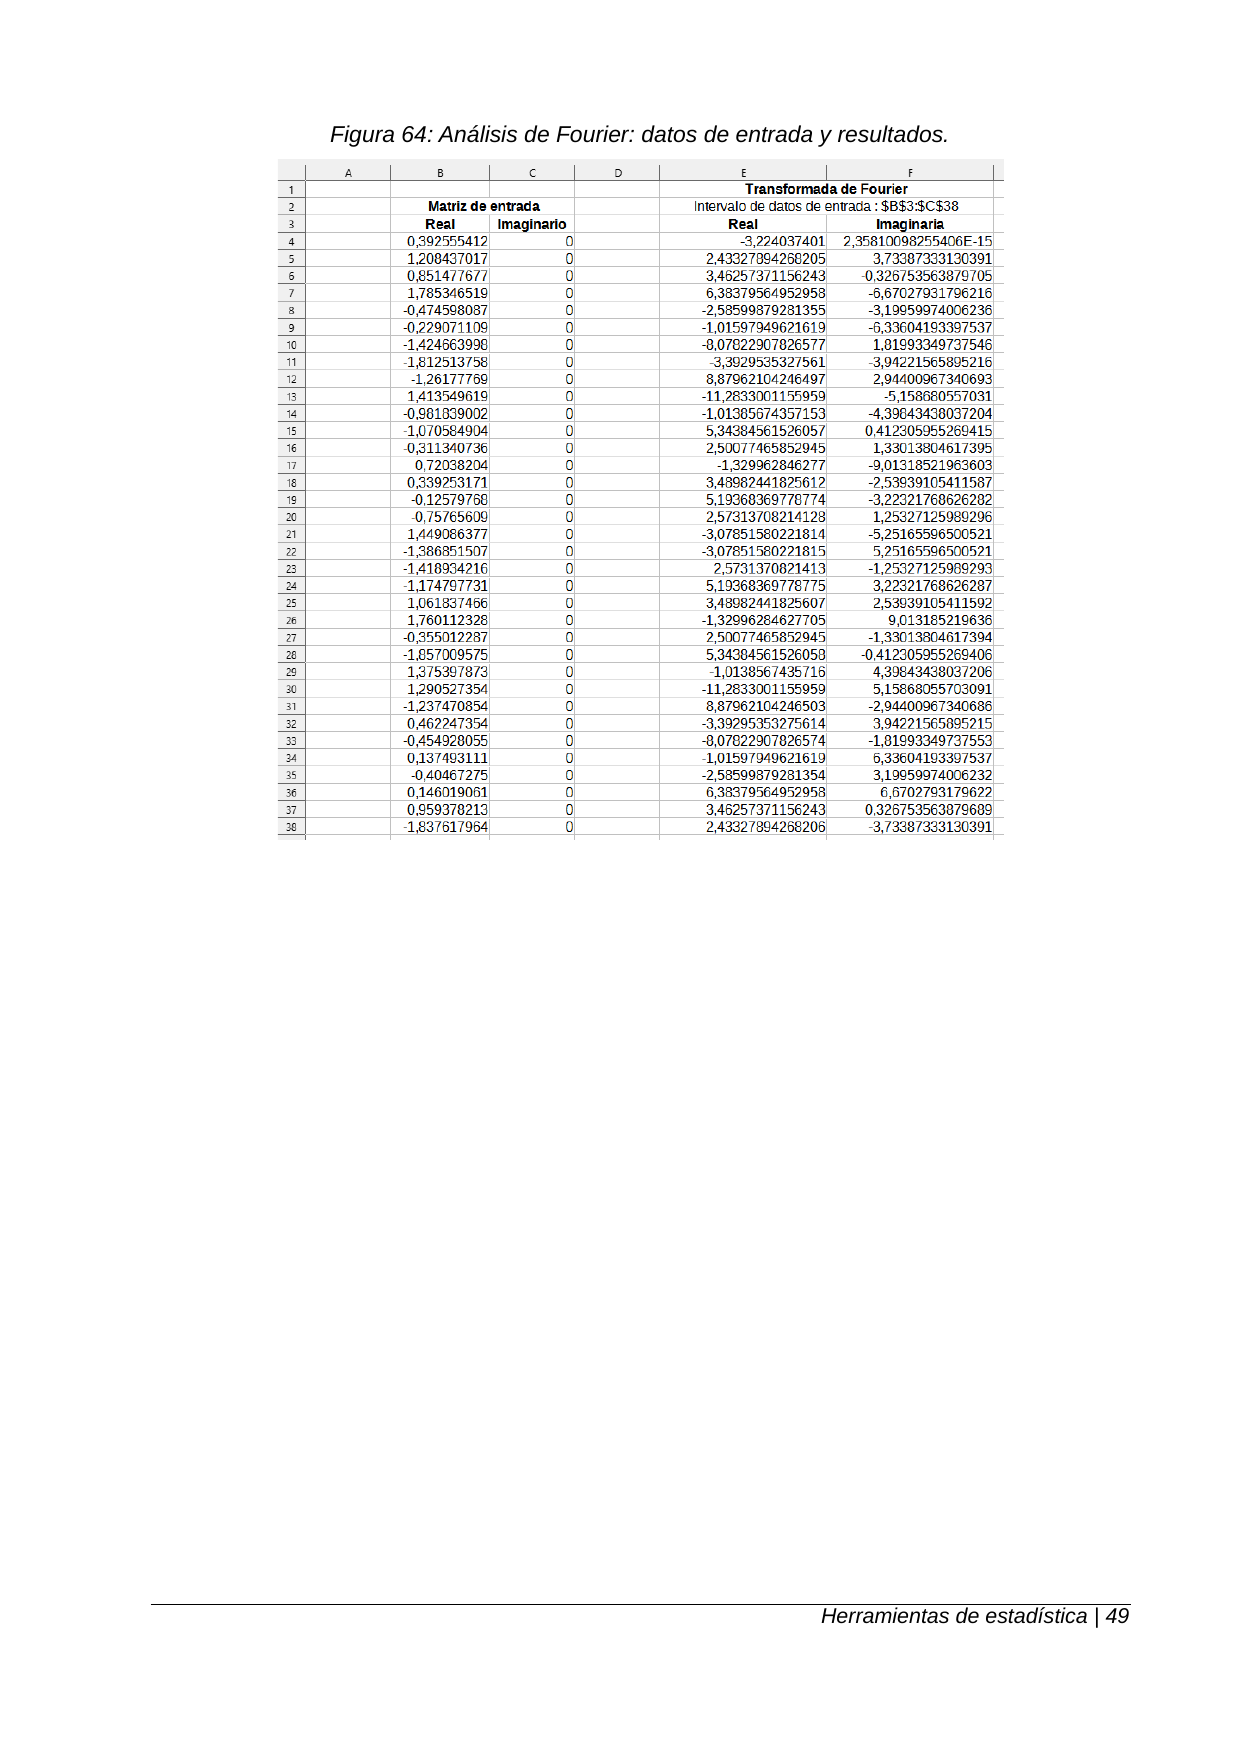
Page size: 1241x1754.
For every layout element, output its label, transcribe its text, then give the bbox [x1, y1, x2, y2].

picture [277, 159, 1004, 840]
text Figura 64: Análisis de Fourier: datos de entrada y resultados. [278, 121, 1004, 147]
